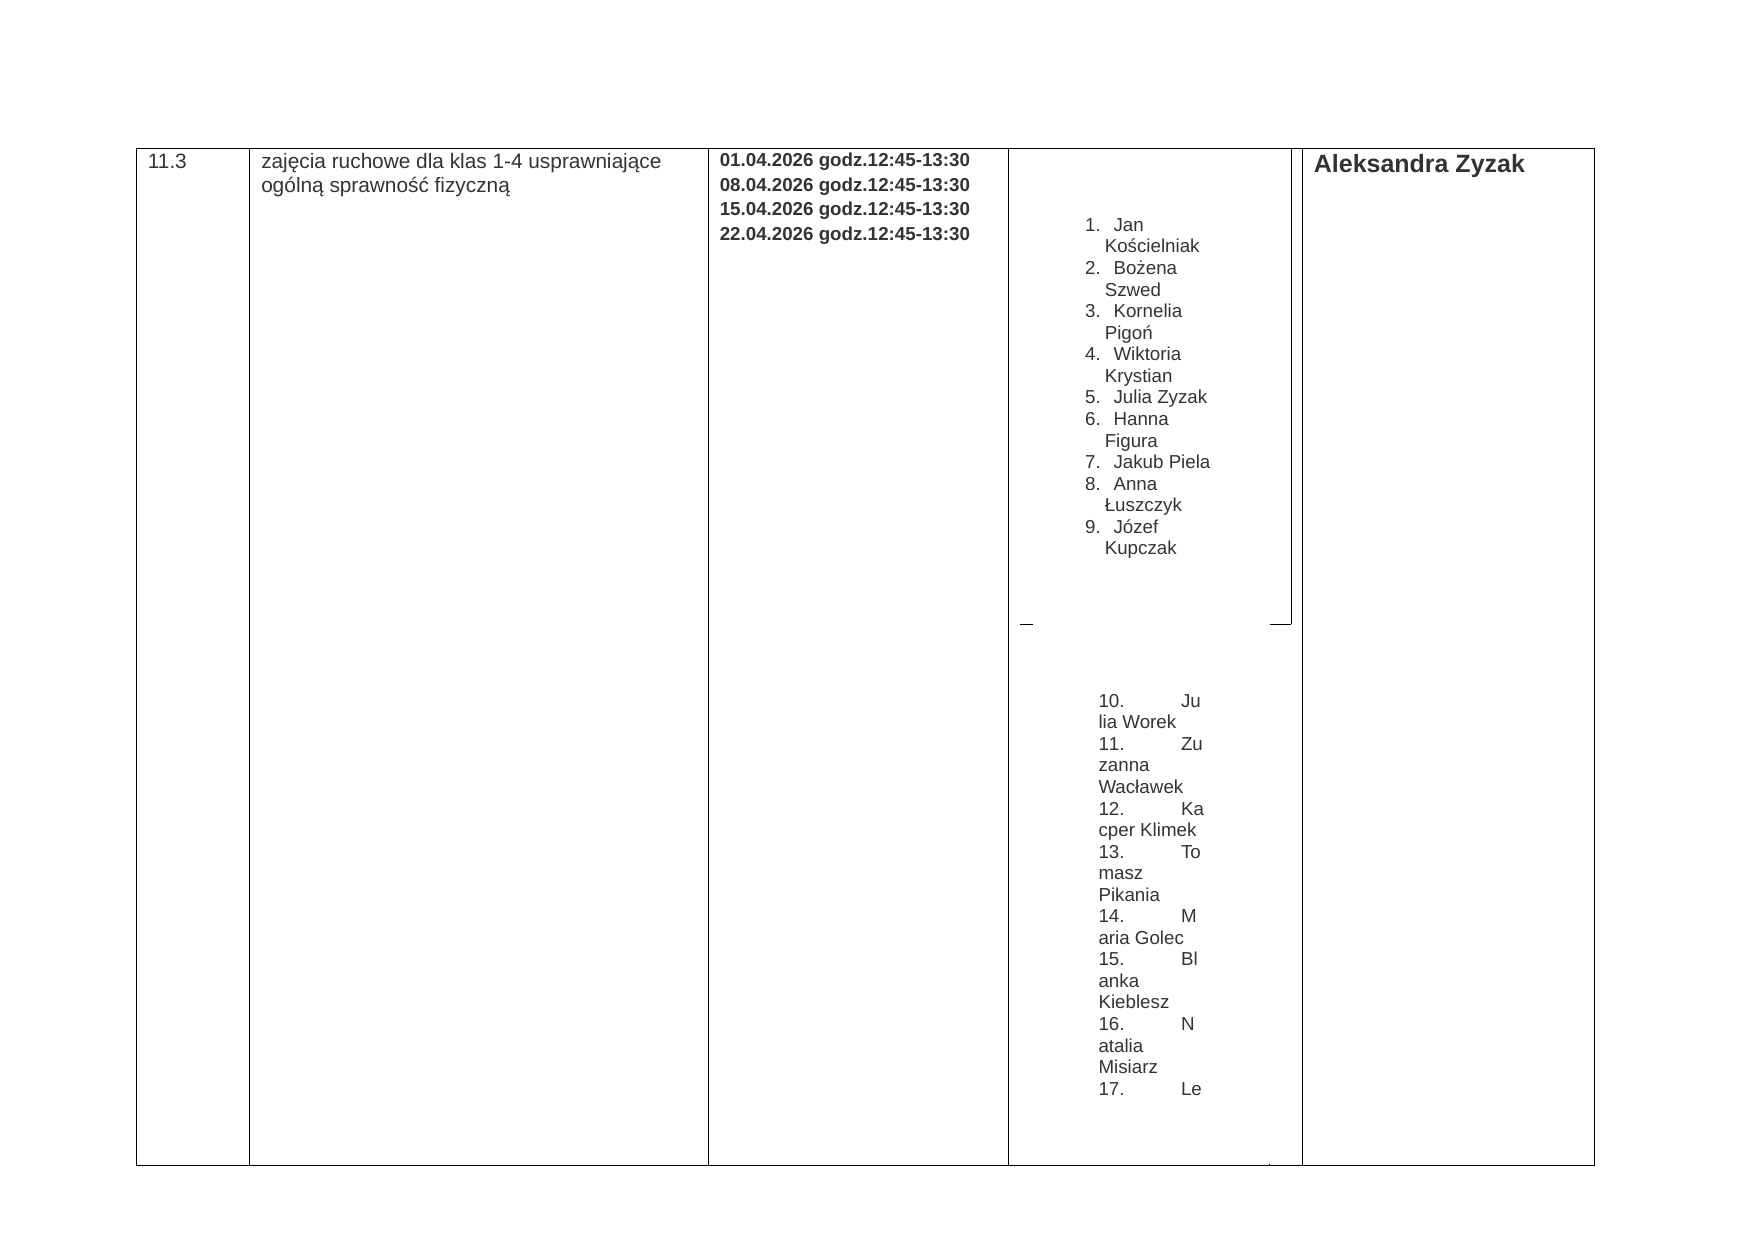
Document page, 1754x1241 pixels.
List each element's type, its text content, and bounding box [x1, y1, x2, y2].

table_cell zajęcia ruchowe dla klas 1-4 usprawniające ogólną sprawność fizyczną [250, 149, 708, 1165]
table_cell Jan Kościelniak Bożena Szwed Kornelia Pigoń Wiktoria Krystian Julia Zyzak Hanna Figura Jakub Piela Anna Łuszczyk Józef Kupczak Julia Worek Zuzanna Wacławek Kacper Klimek Tomasz Pikania Maria Golec Blanka Kieblesz Natalia Misiarz Lena Hazuka Zuzanna Moc Joanna Matuszewska Oliwia Witek Karolina Duraj [1009, 149, 1033, 1165]
table_cell Jan Kościelniak Bożena Szwed Kornelia Pigoń Wiktoria Krystian Julia Zyzak Hanna Figura Jakub Piela Anna Łuszczyk Józef Kupczak Julia Worek Zuzanna Wacławek Kacper Klimek Tomasz Pikania Maria Golec Blanka Kieblesz Natalia Misiarz Lena Hazuka Zuzanna Moc Joanna Matuszewska Oliwia Witek Karolina Duraj [1270, 149, 1302, 1165]
table_cell Jan Kościelniak Bożena Szwed Kornelia Pigoń Wiktoria Krystian Julia Zyzak Hanna Figura Jakub Piela Anna Łuszczyk Józef Kupczak Julia Worek Zuzanna Wacławek Kacper Klimek Tomasz Pikania Maria Golec Blanka Kieblesz Natalia Misiarz Lena Hazuka Zuzanna Moc Joanna Matuszewska Oliwia Witek Karolina Duraj [1034, 625, 1269, 1164]
table_cell 11.3 [137, 149, 249, 1165]
table_cell Jan Kościelniak Bożena Szwed Kornelia Pigoń Wiktoria Krystian Julia Zyzak Hanna Figura Jakub Piela Anna Łuszczyk Józef Kupczak Julia Worek Zuzanna Wacławek Kacper Klimek Tomasz Pikania Maria Golec Blanka Kieblesz Natalia Misiarz Lena Hazuka Zuzanna Moc Joanna Matuszewska Oliwia Witek Karolina Duraj [1021, 150, 1290, 623]
table_cell 01.04.2026 godz.12:45-13:30 08.04.2026 godz.12:45-13:30 15.04.2026 godz.12:45-13:30 22.04.2026 godz.12:45-13:30 [709, 149, 1008, 1165]
table_cell Aleksandra Zyzak [1303, 149, 1594, 1165]
